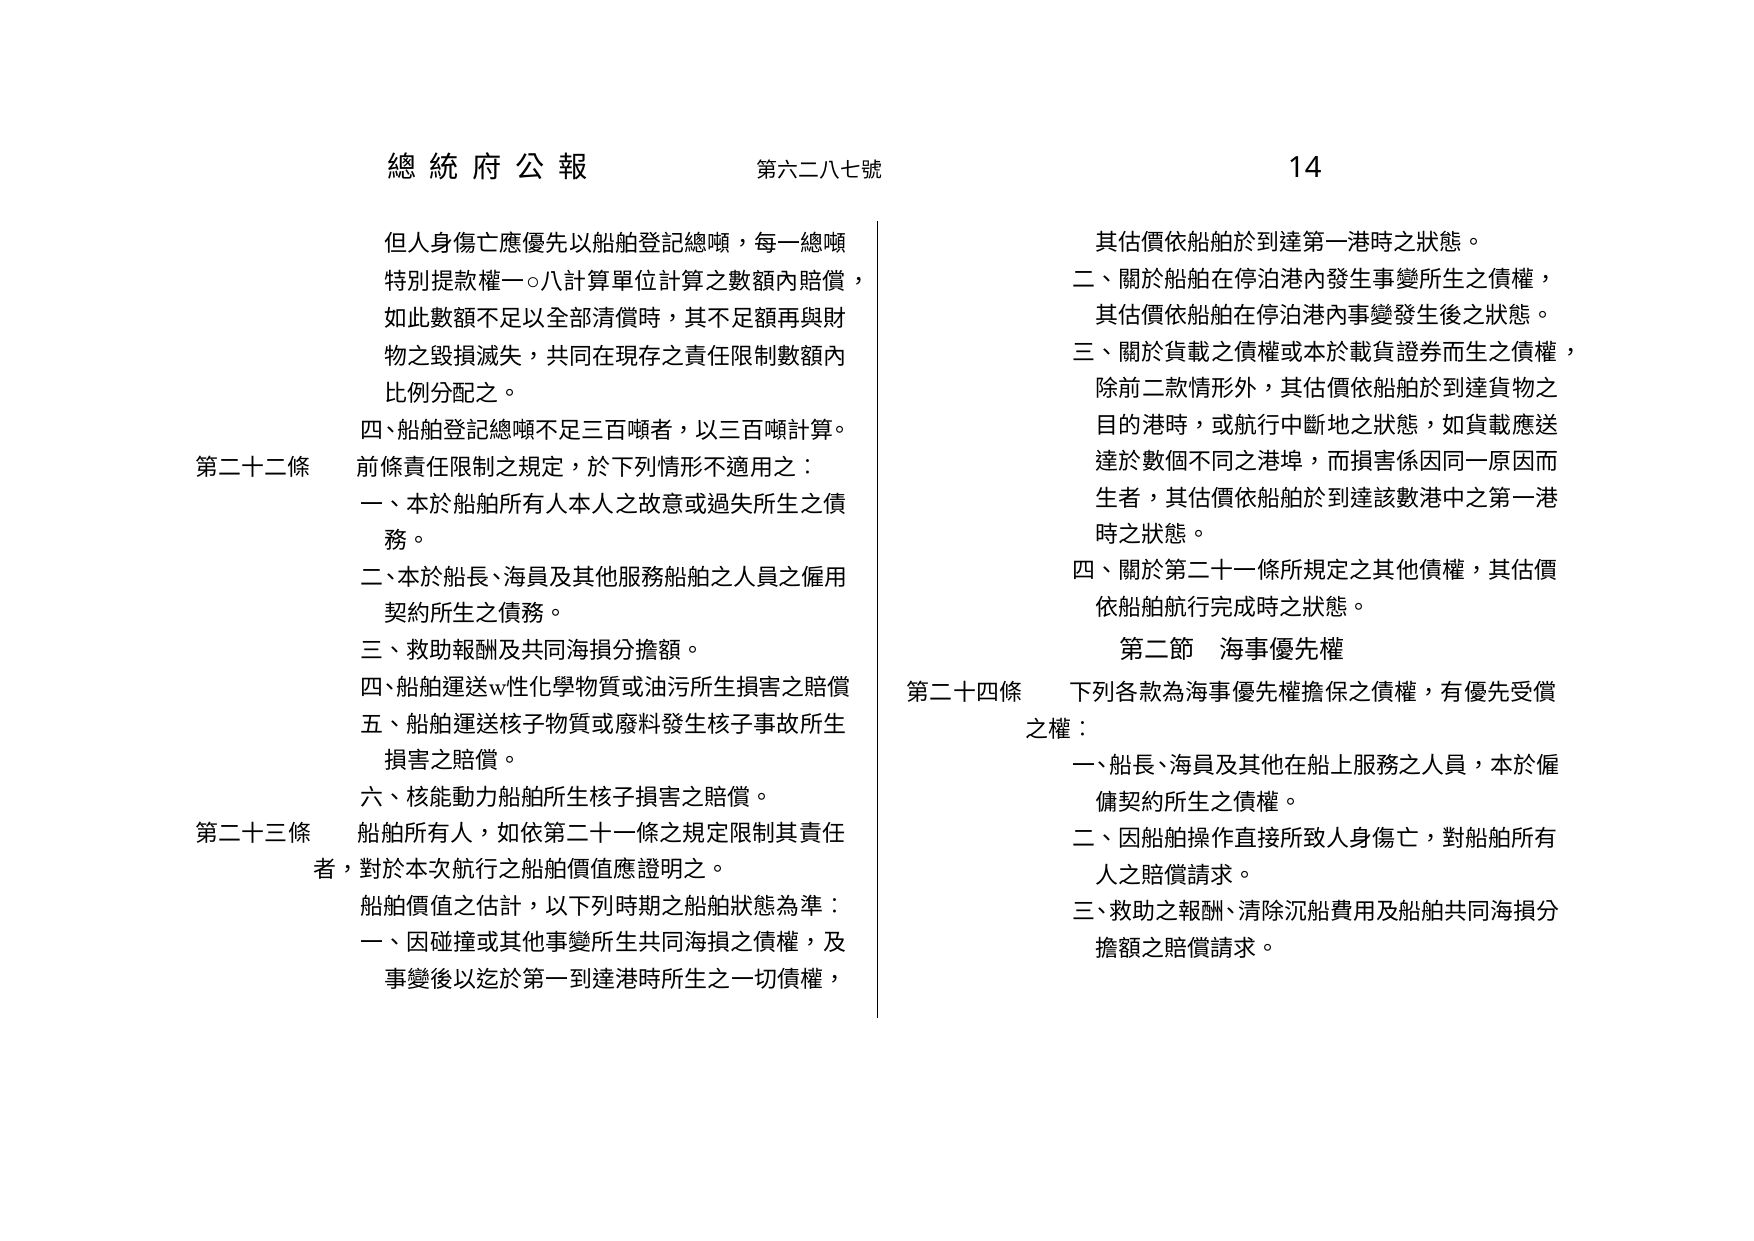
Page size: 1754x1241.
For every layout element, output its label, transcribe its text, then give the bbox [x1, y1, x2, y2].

text 一、本於船舶所有人本人之故意或過失所生之債務。 [360, 483, 847, 556]
text 三、前二款同時發生者，以船舶登記總噸，每一總噸特別提款權一六二計算單位計算其數額。但人身傷亡應優先以船舶登記總噸，每一總噸特別提款權一○八計算單位計算之數額內賠償，如此數額不足以全部清償時，其不足額再與財物之毀損滅失，共同在現存之責任限制數額內比例分配之。 [360, 222, 847, 409]
text 三、關於貨載之債權或本於載貨證券而生之債權，除前二款情形外，其估價依船舶於到達貨物之目的港時，或航行中斷地之狀態，如貨載應送達於數個不同之港埠，而損害係因同一原因而生者，其估價依船舶於到達該數港中之第一港時之狀態。 [1072, 331, 1559, 550]
text 三、救助之報酬、清除沉船費用及船舶共同海損分擔額之賠償請求。 [1072, 890, 1559, 963]
text 二、因船舶操作直接所致人身傷亡，對船舶所有人之賠償請求。 [1072, 817, 1559, 890]
text 二、關於船舶在停泊港內發生事變所生之債權，其估價依船舶在停泊港內事變發生後之狀態。 [1072, 258, 1559, 331]
text 第二十四條 下列各款為海事優先權擔保之債權，有優先受償之權︰ [907, 672, 1559, 744]
text 三、救助報酬及共同海損分擔額。 [360, 629, 847, 666]
text 船舶價值之估計，以下列時期之船舶狀態為準︰ [313, 885, 847, 922]
text 第二十三條 船舶所有人，如依第二十一條之規定限制其責任者，對於本次航行之船舶價值應證明之。 [195, 812, 847, 885]
text 四、關於第二十一條所規定之其他債權，其估價依船舶航行完成時之狀態。 [1072, 550, 1559, 623]
text 六、核能動力船舶所生核子損害之賠償。 [360, 776, 847, 812]
text 第二十二條 前條責任限制之規定，於下列情形不適用之︰ [195, 446, 847, 483]
text 第二節 海事優先權 [1072, 629, 1559, 665]
text 二、本於船長、海員及其他服務船舶之人員之僱用契約所生之債務。 [360, 556, 847, 629]
text 五、船舶運送核子物質或廢料發生核子事故所生損害之賠償。 [360, 703, 847, 776]
text 四、船舶登記總噸不足三百噸者，以三百噸計算。 [360, 409, 847, 446]
text 其估價依船舶於到達第一港時之狀態。 [1072, 222, 1559, 258]
text 一、船長、海員及其他在船上服務之人員，本於僱傭契約所生之債權。 [1072, 744, 1559, 817]
text 四、船舶運送性化學物質或油污所生損害之賠償。 [360, 666, 847, 703]
text 一、因碰撞或其他事變所生共同海損之債權，及事變後以迄於第一到達港時所生之一切債權， [360, 922, 847, 994]
